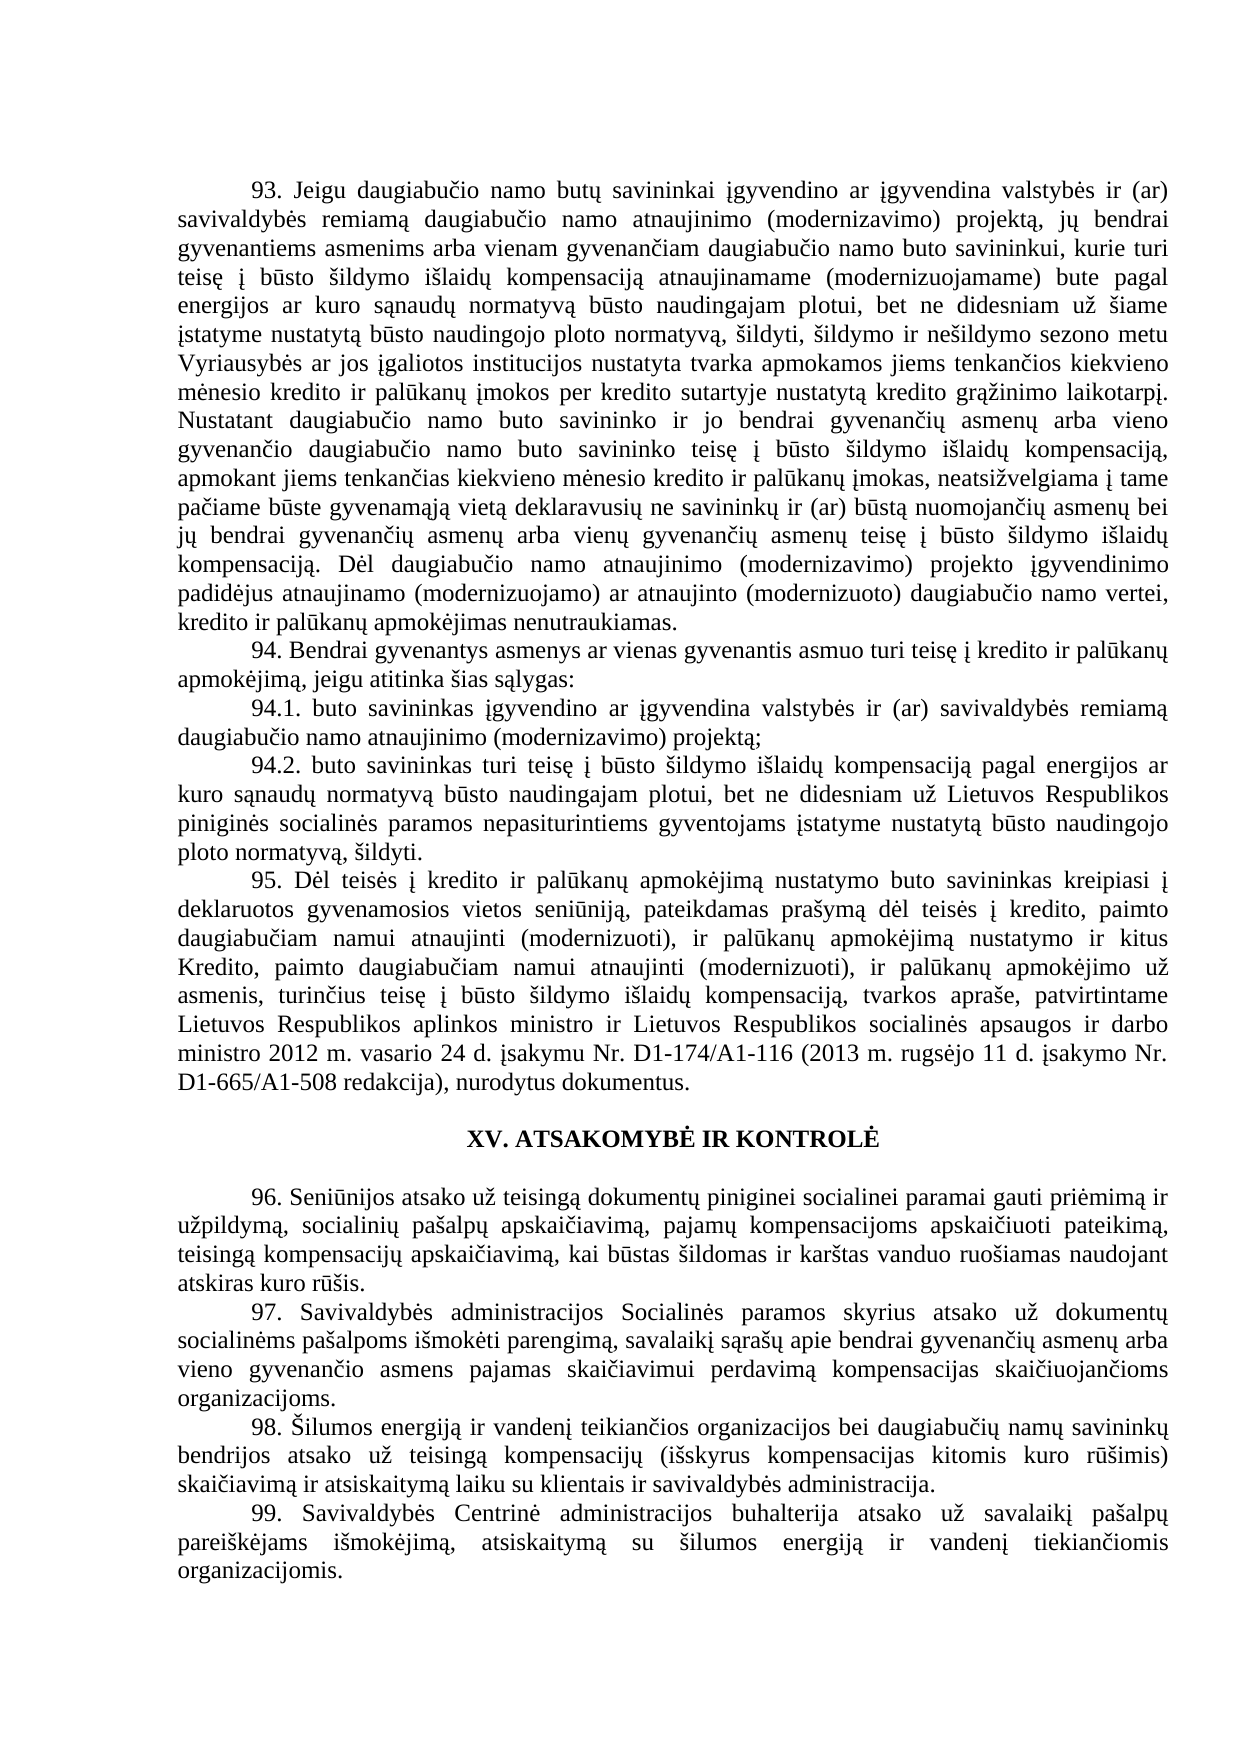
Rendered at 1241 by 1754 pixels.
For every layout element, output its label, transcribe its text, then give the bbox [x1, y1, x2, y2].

text 94. Bendrai gyvenantys asmenys ar vienas gyvenantis asmuo turi teisę į kredito ir palūkanų apmokėjimą, jeigu atitinka šias sąlygas: [177, 636, 1169, 693]
text 96. Seniūnijos atsako už teisingą dokumentų piniginei socialinei paramai gauti priėmimą ir užpildymą, socialinių pašalpų apskaičiavimą, pajamų kompensacijoms apskaičiuoti pateikimą, teisingą kompensacijų apskaičiavimą, kai būstas šildomas ir karštas vanduo ruošiamas naudojant atskiras kuro rūšis. [177, 1182, 1169, 1297]
text 94.1. buto savininkas įgyvendino ar įgyvendina valstybės ir (ar) savivaldybės remiamą daugiabučio namo atnaujinimo (modernizavimo) projektą; [177, 693, 1169, 751]
text 94.2. buto savininkas turi teisę į būsto šildymo išlaidų kompensaciją pagal energijos ar kuro sąnaudų normatyvą būsto naudingajam plotui, bet ne didesniam už Lietuvos Respublikos piniginės socialinės paramos nepasiturintiems gyventojams įstatyme nustatytą būsto naudingojo ploto normatyvą, šildyti. [177, 751, 1169, 866]
text 98. Šilumos energiją ir vandenį teikiančios organizacijos bei daugiabučių namų savininkų bendrijos atsako už teisingą kompensacijų (išskyrus kompensacijas kitomis kuro rūšimis) skaičiavimą ir atsiskaitymą laiku su klientais ir savivaldybės administracija. [177, 1412, 1169, 1498]
text 95. Dėl teisės į kredito ir palūkanų apmokėjimą nustatymo buto savininkas kreipiasi į deklaruotos gyvenamosios vietos seniūniją, pateikdamas prašymą dėl teisės į kredito, paimto daugiabučiam namui atnaujinti (modernizuoti), ir palūkanų apmokėjimą nustatymo ir kitus Kredito, paimto daugiabučiam namui atnaujinti (modernizuoti), ir palūkanų apmokėjimo už asmenis, turinčius teisę į būsto šildymo išlaidų kompensaciją, tvarkos apraše, patvirtintame Lietuvos Respublikos aplinkos ministro ir Lietuvos Respublikos socialinės apsaugos ir darbo ministro 2012 m. vasario 24 d. įsakymu Nr. D1-174/A1-116 (2013 m. rugsėjo 11 d. įsakymo Nr. D1-665/A1-508 redakcija), nurodytus dokumentus. [177, 866, 1169, 1096]
text 97. Savivaldybės administracijos Socialinės paramos skyrius atsako už dokumentų socialinėms pašalpoms išmokėti parengimą, savalaikį sąrašų apie bendrai gyvenančių asmenų arba vieno gyvenančio asmens pajamas skaičiavimui perdavimą kompensacijas skaičiuojančioms organizacijoms. [177, 1297, 1169, 1412]
text 93. Jeigu daugiabučio namo butų savininkai įgyvendino ar įgyvendina valstybės ir (ar) savivaldybės remiamą daugiabučio namo atnaujinimo (modernizavimo) projektą, jų bendrai gyvenantiems asmenims arba vienam gyvenančiam daugiabučio namo buto savininkui, kurie turi teisę į būsto šildymo išlaidų kompensaciją atnaujinamame (modernizuojamame) bute pagal energijos ar kuro sąnaudų normatyvą būsto naudingajam plotui, bet ne didesniam už šiame įstatyme nustatytą būsto naudingojo ploto normatyvą, šildyti, šildymo ir nešildymo sezono metu Vyriausybės ar jos įgaliotos institucijos nustatyta tvarka apmokamos jiems tenkančios kiekvieno mėnesio kredito ir palūkanų įmokos per kredito sutartyje nustatytą kredito grąžinimo laikotarpį. Nustatant daugiabučio namo buto savininko ir jo bendrai gyvenančių asmenų arba vieno gyvenančio daugiabučio namo buto savininko teisę į būsto šildymo išlaidų kompensaciją, apmokant jiems tenkančias kiekvieno mėnesio kredito ir palūkanų įmokas, neatsižvelgiama į tame pačiame būste gyvenamąją vietą deklaravusių ne savininkų ir (ar) būstą nuomojančių asmenų bei jų bendrai gyvenančių asmenų arba vienų gyvenančių asmenų teisę į būsto šildymo išlaidų kompensaciją. Dėl daugiabučio namo atnaujinimo (modernizavimo) projekto įgyvendinimo padidėjus atnaujinamo (modernizuojamo) ar atnaujinto (modernizuoto) daugiabučio namo vertei, kredito ir palūkanų apmokėjimas nenutraukiamas. [177, 176, 1169, 636]
text XV. ATSAKOMYBĖ IR KONTROLĖ [177, 1124, 1169, 1153]
text 99. Savivaldybės Centrinė administracijos buhalterija atsako už savalaikį pašalpų pareiškėjams išmokėjimą, atsiskaitymą su šilumos energiją ir vandenį tiekiančiomis organizacijomis. [177, 1498, 1169, 1584]
